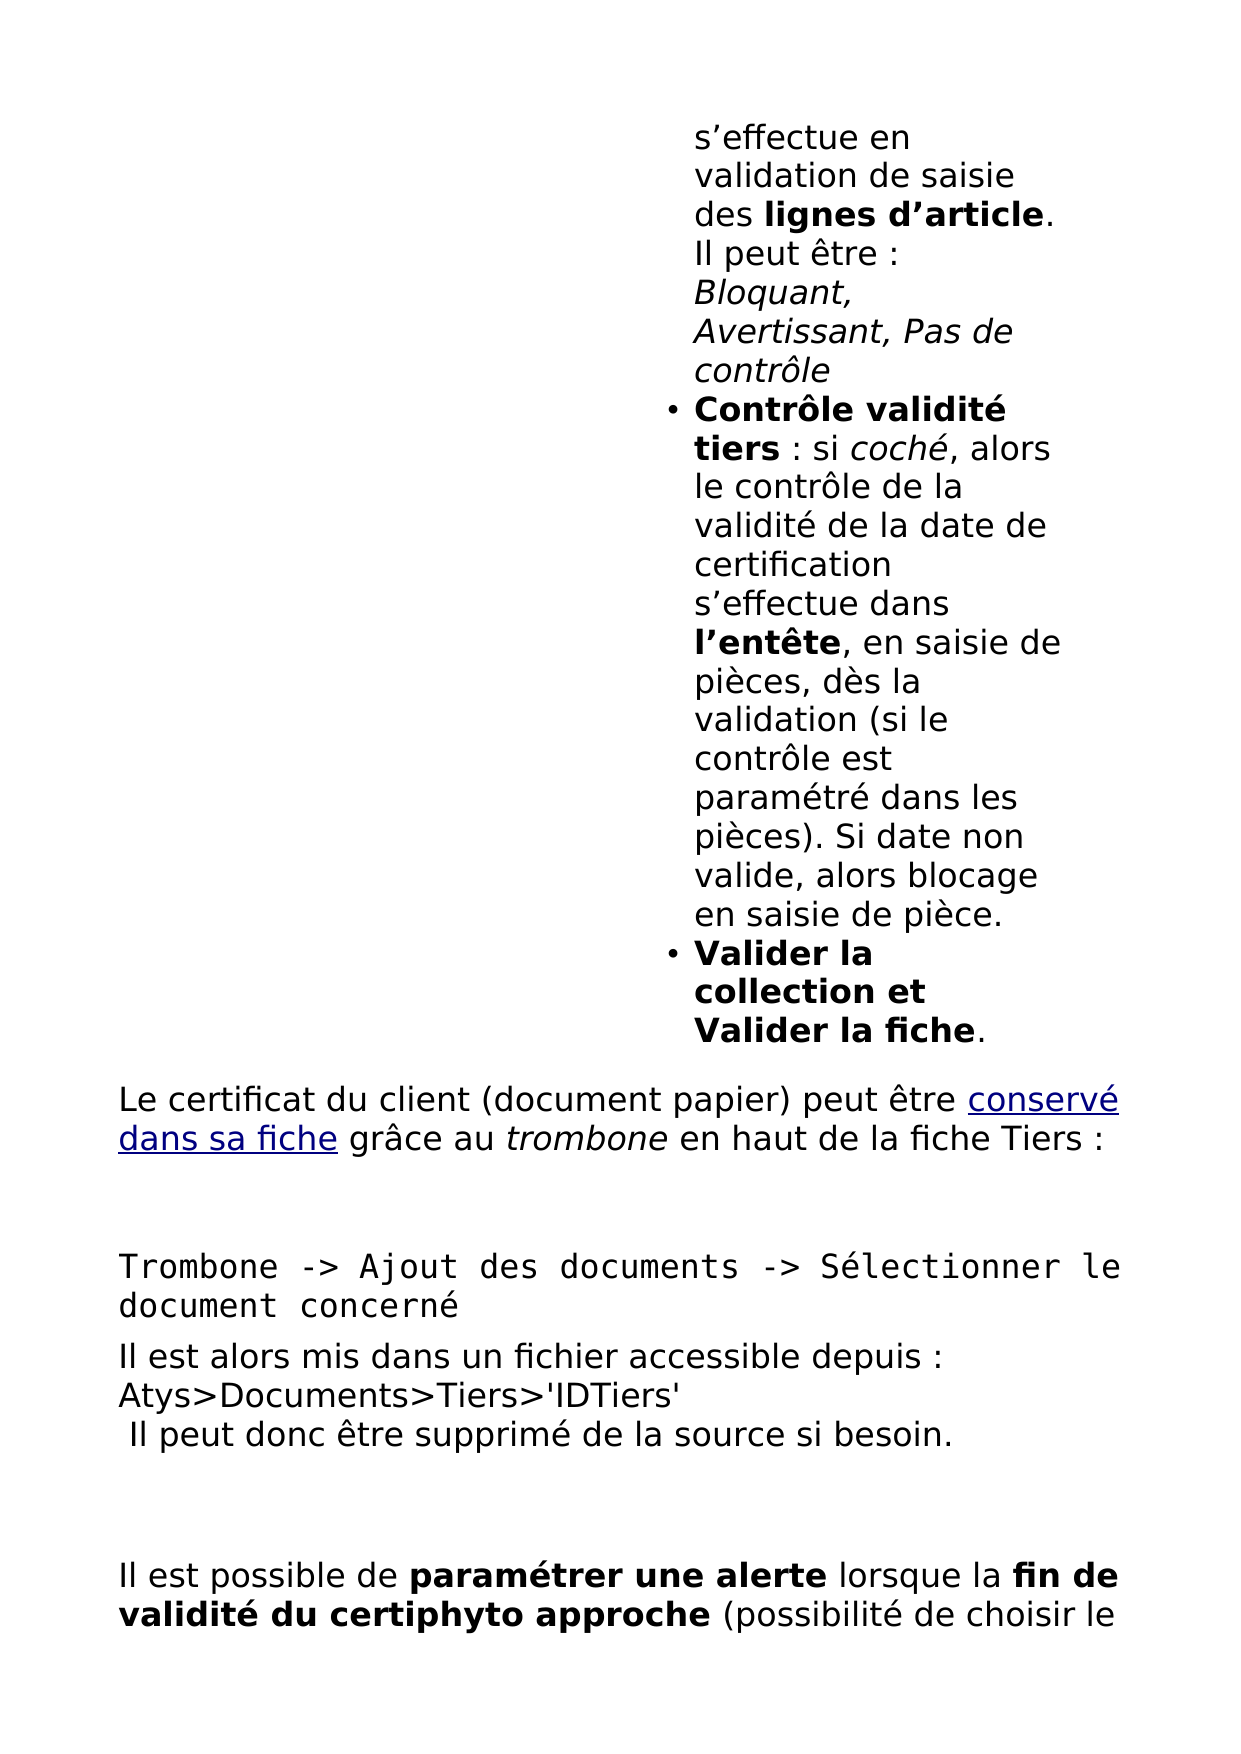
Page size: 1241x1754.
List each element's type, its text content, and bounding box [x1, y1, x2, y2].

table_header [138, 118, 620, 1080]
text Il est alors mis dans un fichier accessible depuis : Atys>Documents>Tiers>'IDTiers' Il peut donc être supprimé de la source si besoin. [118, 1337, 1122, 1454]
text Il est possible de paramétrer une alerte lorsque la fin de validité du certiphyto approche (possibilité de choisir le [118, 1557, 1122, 1634]
table_header s’effectue en validation de saisie des lignes d’article. Il peut être : Bloquant, Avertissant, Pas de contrôle Contrôle validité tiers : si coché, alors le contrôle de la validité de la date de certification s’effectue dans l’entête, en saisie de pièces, dès la validation (si le contrôle est paramétré dans les pièces). Si date non valide, alors blocage en saisie de pièce. Valider la collection et Valider la fiche. [620, 118, 1102, 1080]
text Le certificat du client (document papier) peut être conservé dans sa fiche grâce au trombone en haut de la fiche Tiers : [118, 1080, 1122, 1236]
text Trombone -> Ajout des documents -> Sélectionner le document concerné [118, 1248, 1122, 1326]
